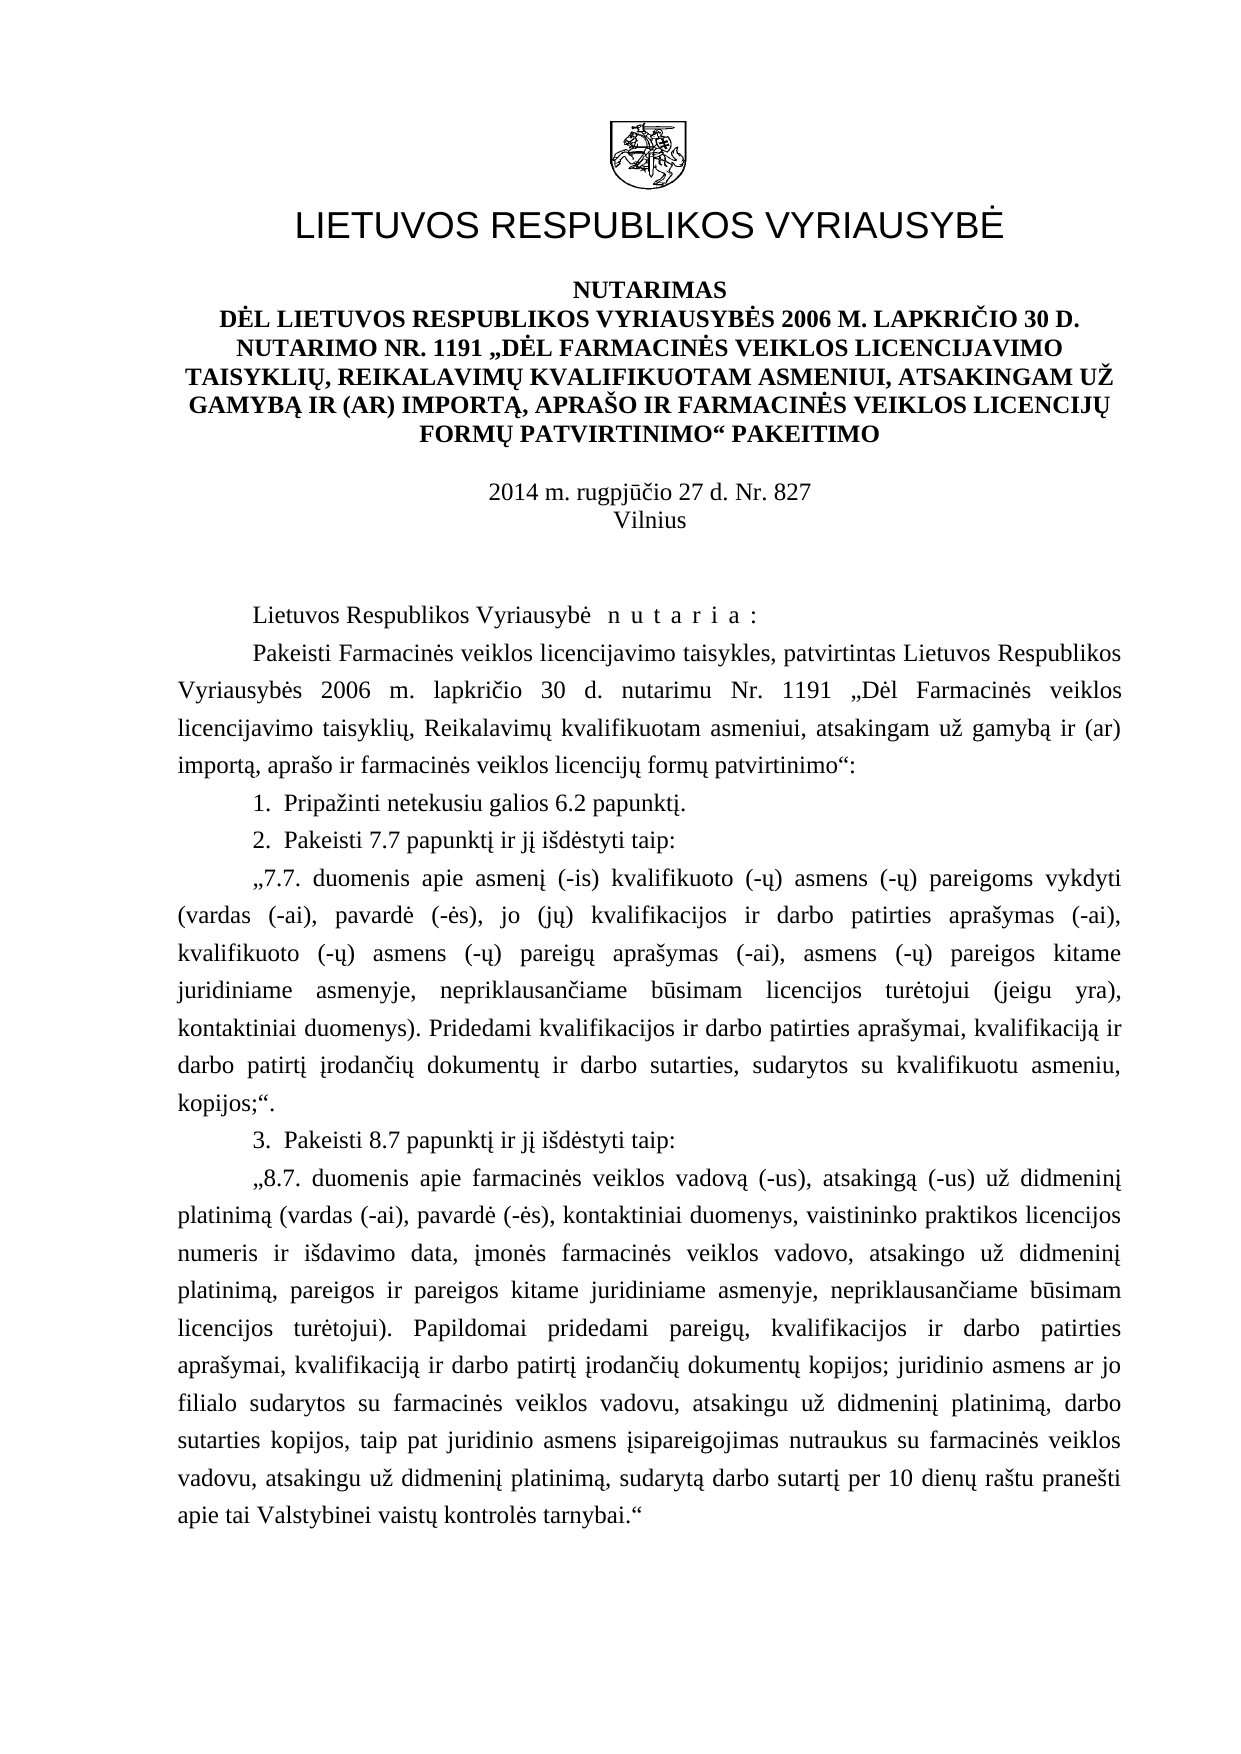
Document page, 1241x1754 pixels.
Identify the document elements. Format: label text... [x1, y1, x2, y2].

text 3. Pakeisti 8.7 papunktį ir jį išdėstyti taip: [177, 1117, 1122, 1154]
text nutarimas [177, 275, 1122, 304]
text Pakeisti Farmacinės veiklos licencijavimo taisykles, patvirtintas Lietuvos Respublikos Vyriausybės 2006 m. lapkričio 30 d. nutarimu Nr. 1191 „Dėl Farmacinės veiklos licencijavimo taisyklių, Reikalavimų kvalifikuotam asmeniui, atsakingam už gamybą ir (ar) importą, aprašo ir farmacinės veiklos licencijų formų patvirtinimo“: [177, 629, 1122, 779]
text „8.7. duomenis apie farmacinės veiklos vadovą (-us), atsakingą (-us) už didmeninį platinimą (vardas (-ai), pavardė (-ės), kontaktiniai duomenys, vaistininko praktikos licencijos numeris ir išdavimo data, įmonės farmacinės veiklos vadovo, atsakingo už didmeninį platinimą, pareigos ir pareigos kitame juridiniame asmenyje, nepriklausančiame būsimam licencijos turėtojui). Papildomai pridedami pareigų, kvalifikacijos ir darbo patirties aprašymai, kvalifikaciją ir darbo patirtį įrodančių dokumentų kopijos; juridinio asmens ar jo filialo sudarytos su farmacinės veiklos vadovu, atsakingu už didmeninį platinimą, darbo sutarties kopijos, taip pat juridinio asmens įsipareigojimas nutraukus su farmacinės veiklos vadovu, atsakingu už didmeninį platinimą, sudarytą darbo sutartį per 10 dienų raštu pranešti apie tai Valstybinei vaistų kontrolės tarnybai.“ [177, 1154, 1122, 1529]
text 2014 m. rugpjūčio 27 d. Nr. 827 Vilnius [177, 477, 1122, 534]
text 1. Pripažinti netekusiu galios 6.2 papunktį. [177, 779, 1122, 817]
text Lietuvos Respublikos Vyriausybė [177, 203, 1122, 247]
text „7.7. duomenis apie asmenį (-is) kvalifikuoto (-ų) asmens (-ų) pareigoms vykdyti (vardas (-ai), pavardė (-ės), jo (jų) kvalifikacijos ir darbo patirties aprašymas (-ai), kvalifikuoto (-ų) asmens (-ų) pareigų aprašymas (-ai), asmens (-ų) pareigos kitame juridiniame asmenyje, nepriklausančiame būsimam licencijos turėtojui (jeigu yra), kontaktiniai duomenys). Pridedami kvalifikacijos ir darbo patirties aprašymai, kvalifikaciją ir darbo patirtį įrodančių dokumentų ir darbo sutarties, sudarytos su kvalifikuotu asmeniu, kopijos;“. [177, 854, 1122, 1117]
text 2. Pakeisti 7.7 papunktį ir jį išdėstyti taip: [177, 817, 1122, 854]
text Lietuvos Respublikos Vyriausybė nutaria: [177, 592, 1122, 629]
text Dėl LIETUVOS RESPUBLIKOS VYRIAUSYBĖS 2006 M. LAPKRIČIO 30 D. NUTARIMO NR. 1191 „DĖL FARMACINĖS VEIKLOS LICENCIJAVIMO TAISYKLIŲ, REIKALAVIMŲ KVALIFIKUOTAM ASMENIUI, ATSAKINGAM UŽ GAMYBĄ IR (AR) IMPORTĄ, APRAŠO IR FARMACINĖS VEIKLOS LICENCIJŲ FORMŲ PATVIRTINIMO“ PAKEITIMO [177, 304, 1122, 448]
